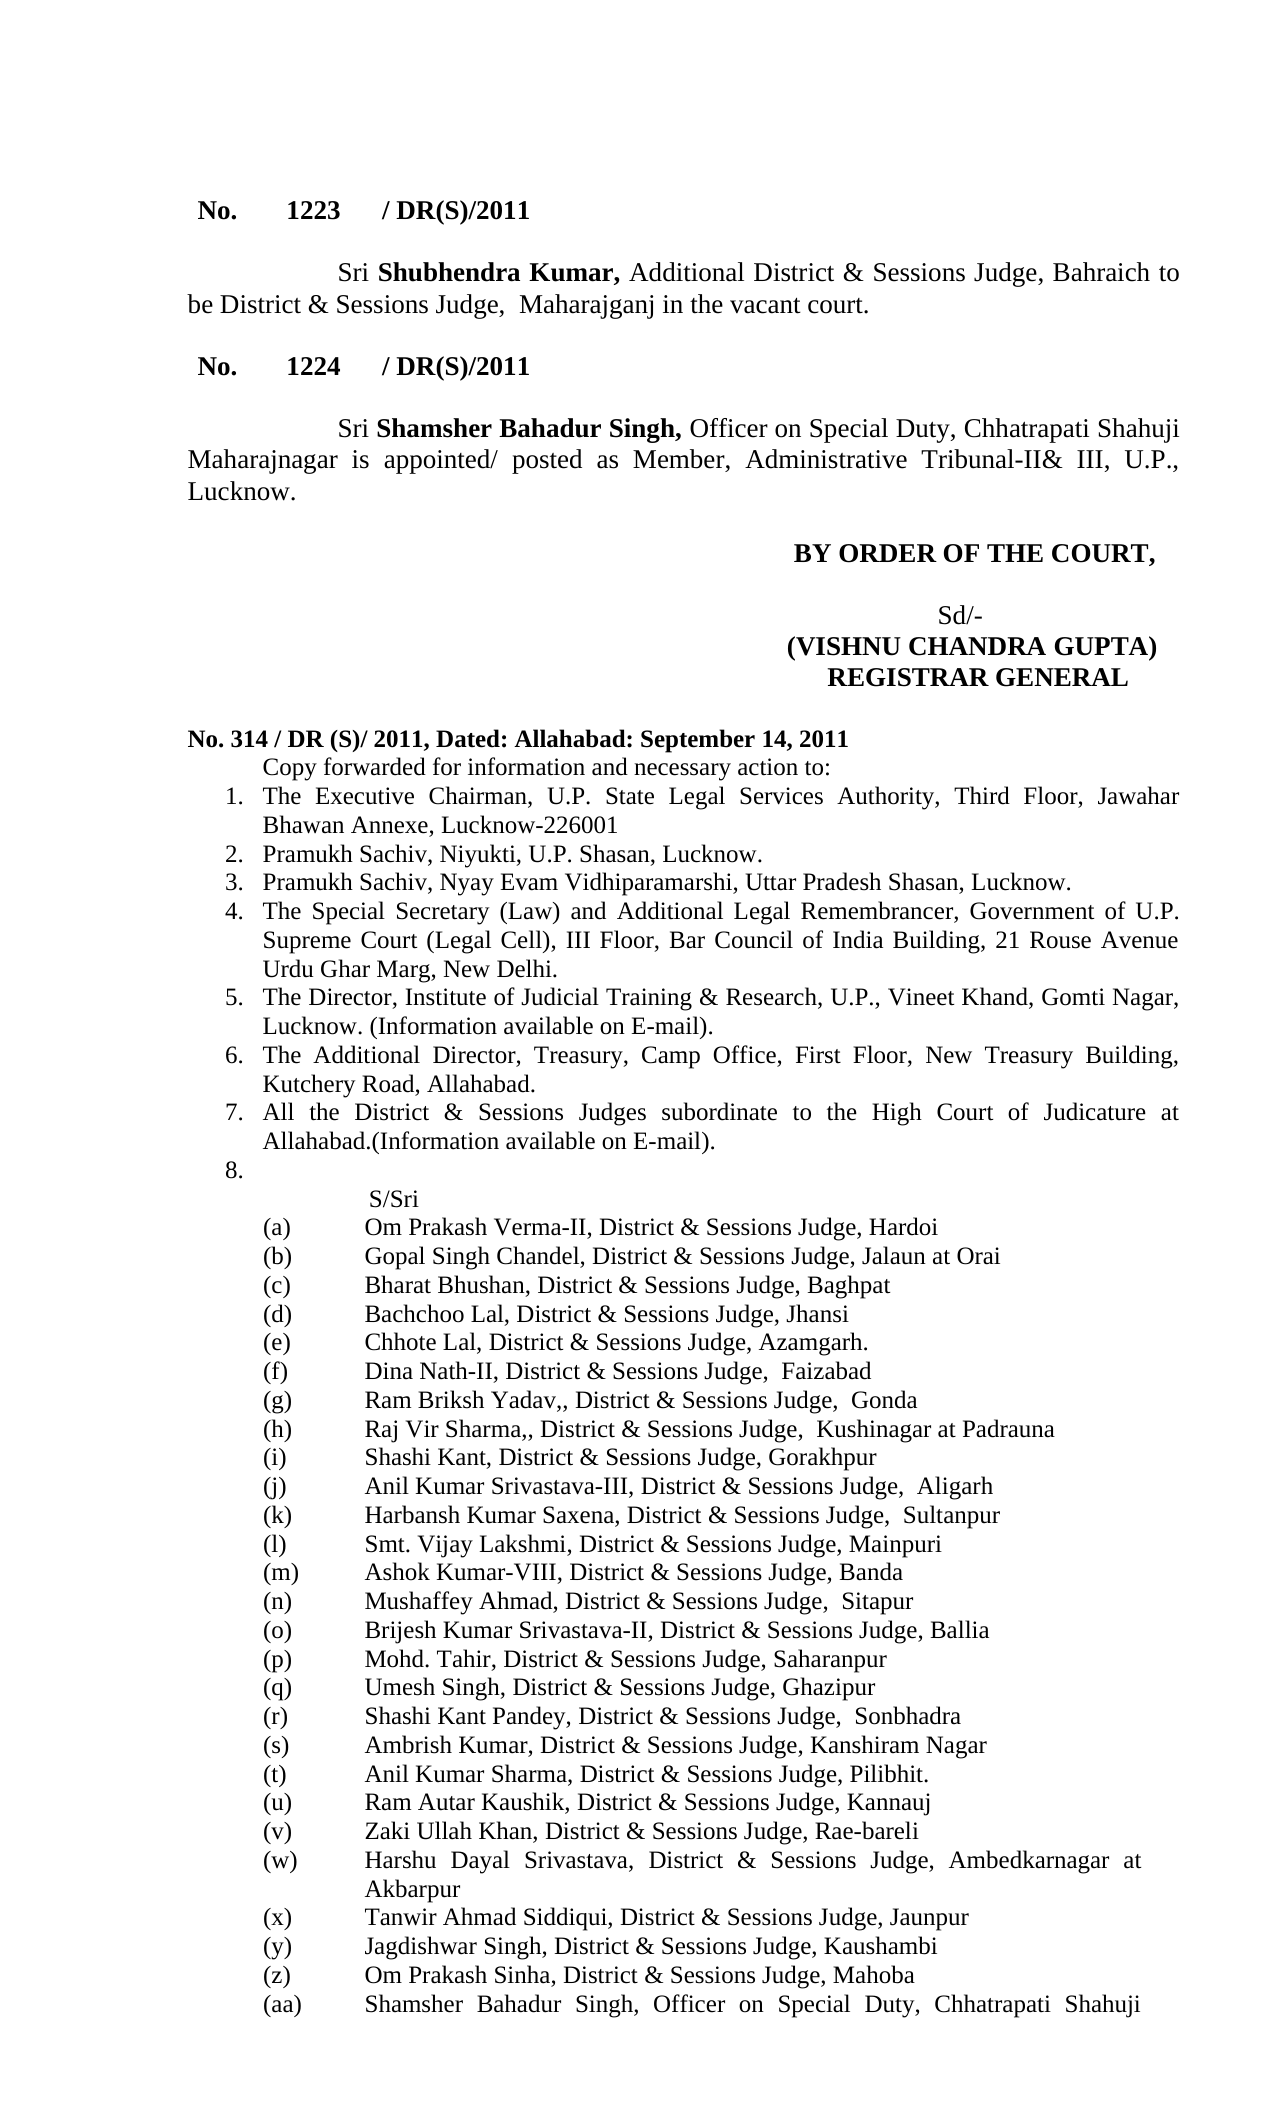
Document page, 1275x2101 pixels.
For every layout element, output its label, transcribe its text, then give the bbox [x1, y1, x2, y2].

table_cell Zaki Ullah Khan, District & Sessions Judge, Rae-bareli [353, 1816, 1153, 1845]
table_cell [252, 1241, 353, 1270]
table_cell Smt. Vijay Lakshmi, District & Sessions Judge, Mainpuri [353, 1529, 1153, 1557]
table_header No. [186, 350, 275, 381]
table_cell Harshu Dayal Srivastava, District & Sessions Judge, Ambedkarnagar at Akbarpur [353, 1845, 1153, 1902]
table_cell [252, 1443, 353, 1471]
table_cell [252, 1960, 353, 1989]
table_cell Chhote Lal, District & Sessions Judge, Azamgarh. [353, 1328, 1153, 1356]
table_cell Mohd. Tahir, District & Sessions Judge, Saharanpur [353, 1644, 1153, 1672]
table_cell Om Prakash Sinha, District & Sessions Judge, Mahoba [353, 1960, 1153, 1989]
subtitle No. 314 / DR (S)/ 2011, Dated: Allahabad: September 14, 2011 [187, 724, 1181, 752]
table_header 1224 [275, 350, 364, 381]
table_cell [275, 1657, 280, 1666]
text BY ORDER OF THE COURT, [562, 537, 1181, 568]
table_cell Shamsher Bahadur Singh, Officer on Special Duty, Chhatrapati Shahuji [353, 1989, 1153, 2017]
table_cell Ambrish Kumar, District & Sessions Judge, Kanshiram Nagar [353, 1730, 1153, 1759]
list Pramukh Sachiv, Nyay Evam Vidhiparamarshi, Uttar Pradesh Shasan, Lucknow. [225, 867, 1181, 896]
table_cell Mushaffey Ahmad, District & Sessions Judge, Sitapur [353, 1586, 1153, 1615]
table_cell Umesh Singh, District & Sessions Judge, Ghazipur [353, 1673, 1153, 1701]
table_cell [252, 1644, 353, 1672]
table_cell Harbansh Kumar Saxena, District & Sessions Judge, Sultanpur [353, 1500, 1153, 1529]
text Sd/- [712, 599, 1181, 630]
table_cell [252, 1989, 353, 2017]
text Sri Shubhendra Kumar, Additional District & Sessions Judge, Bahraich to be District & Sessions Judge, Maharajganj in the vacant court. [187, 257, 1181, 319]
table_cell Ram Autar Kaushik, District & Sessions Judge, Kannauj [353, 1788, 1153, 1816]
text REGISTRAR GENERAL [637, 661, 1181, 693]
table_cell [252, 1356, 353, 1385]
table_header / DR(S)/2011 [364, 194, 714, 225]
table_cell Bharat Bhushan, District & Sessions Judge, Baghpat [353, 1270, 1153, 1299]
table_cell [252, 1759, 353, 1787]
text (VISHNU CHANDRA GUPTA) [187, 630, 1182, 661]
table_cell [252, 1903, 353, 1931]
list The Additional Director, Treasury, Camp Office, First Floor, New Treasury Building, Kutchery Road, Allahabad. [225, 1040, 1181, 1097]
table_cell Ram Briksh Yadav,, District & Sessions Judge, Gonda [353, 1385, 1153, 1414]
table_cell [252, 1931, 353, 1960]
table_header No. [186, 194, 275, 225]
list The Director, Institute of Judicial Training & Research, U.P., Vineet Khand, Gomti Nagar, Lucknow. (Information available on E-mail). [225, 982, 1181, 1040]
list S/Sri [225, 1184, 1181, 1212]
table_cell Brijesh Kumar Srivastava-II, District & Sessions Judge, Ballia [353, 1615, 1153, 1644]
list The Executive Chairman, U.P. State Legal Services Authority, Third Floor, Jawahar Bhawan Annexe, Lucknow-226001 [225, 781, 1181, 839]
text Sri Shamsher Bahadur Singh, Officer on Special Duty, Chhatrapati Shahuji Maharajnagar is appointed/ posted as Member, Administrative Tribunal-II& III, U.P., Lucknow. [187, 412, 1181, 506]
table_cell [252, 1500, 353, 1529]
table_cell [252, 1788, 353, 1816]
table_cell [252, 1328, 353, 1356]
table_cell [252, 1730, 353, 1759]
table_cell Jagdishwar Singh, District & Sessions Judge, Kaushambi [353, 1931, 1153, 1960]
table_cell [252, 1673, 353, 1701]
table_header [252, 1213, 353, 1241]
table_cell Gopal Singh Chandel, District & Sessions Judge, Jalaun at Orai [353, 1241, 1153, 1270]
table_header Om Prakash Verma-II, District & Sessions Judge, Hardoi [353, 1213, 1153, 1241]
text Copy forwarded for information and necessary action to: [187, 752, 1181, 781]
table_cell [252, 1586, 353, 1615]
table_cell Dina Nath-II, District & Sessions Judge, Faizabad [353, 1356, 1153, 1385]
table_cell Anil Kumar Srivastava-III, District & Sessions Judge, Aligarh [353, 1471, 1153, 1500]
table_cell [252, 1615, 353, 1644]
table_cell Raj Vir Sharma,, District & Sessions Judge, Kushinagar at Padrauna [353, 1414, 1153, 1442]
table_cell Shashi Kant, District & Sessions Judge, Gorakhpur [353, 1443, 1153, 1471]
table_cell Anil Kumar Sharma, District & Sessions Judge, Pilibhit. [353, 1759, 1153, 1787]
table_cell [252, 1701, 353, 1730]
table_header 1223 [275, 194, 364, 225]
table_cell [252, 1845, 353, 1902]
table_cell [252, 1471, 353, 1500]
list All the District & Sessions Judges subordinate to the High Court of Judicature at Allahabad.(Information available on E-mail). [225, 1097, 1181, 1155]
list Pramukh Sachiv, Niyukti, U.P. Shasan, Lucknow. [225, 839, 1181, 867]
table_cell [252, 1529, 353, 1557]
table_cell Tanwir Ahmad Siddiqui, District & Sessions Judge, Jaunpur [353, 1903, 1153, 1931]
table_cell [252, 1299, 353, 1327]
table_cell [252, 1816, 353, 1845]
table_cell Ashok Kumar-VIII, District & Sessions Judge, Banda [353, 1558, 1153, 1586]
list The Special Secretary (Law) and Additional Legal Remembrancer, Government of U.P. Supreme Court (Legal Cell), III Floor, Bar Council of India Building, 21 Rouse Avenue Urdu Ghar Marg, New Delhi. [225, 896, 1181, 982]
table_cell [252, 1558, 353, 1586]
table_cell [252, 1270, 353, 1299]
table_cell [252, 1385, 353, 1414]
table_cell Shashi Kant Pandey, District & Sessions Judge, Sonbhadra [353, 1701, 1153, 1730]
table_cell [252, 1414, 353, 1442]
table_header / DR(S)/2011 [364, 350, 714, 381]
table_cell Bachchoo Lal, District & Sessions Judge, Jhansi [353, 1299, 1153, 1327]
